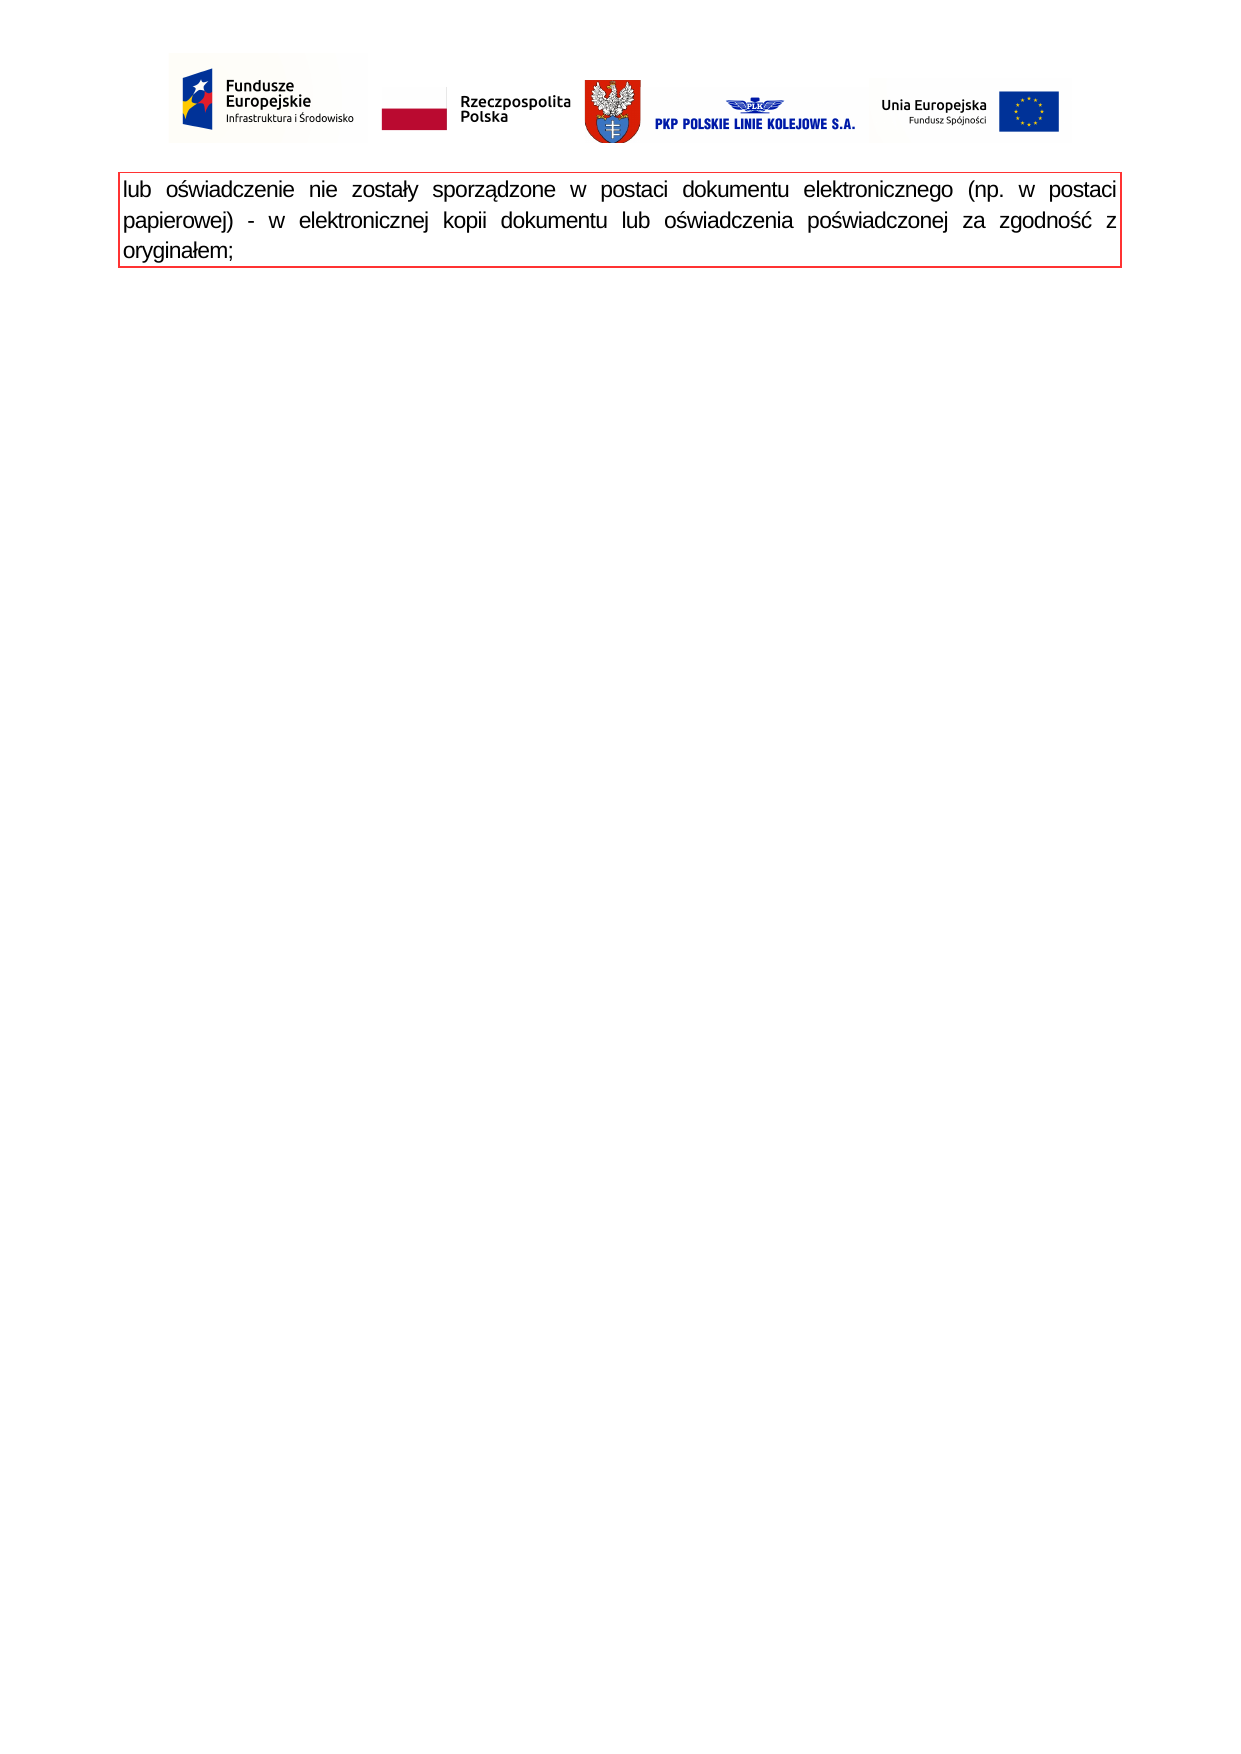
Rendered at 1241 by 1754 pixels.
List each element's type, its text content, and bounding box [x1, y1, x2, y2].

text lub oświadczenie nie zostały sporządzone w postaci dokumentu elektronicznego (np. w postaci papierowej) - w elektronicznej kopii dokumentu lub oświadczenia poświadczonej za zgodność z oryginałem; [120, 173, 1120, 266]
picture [168, 53, 1072, 143]
